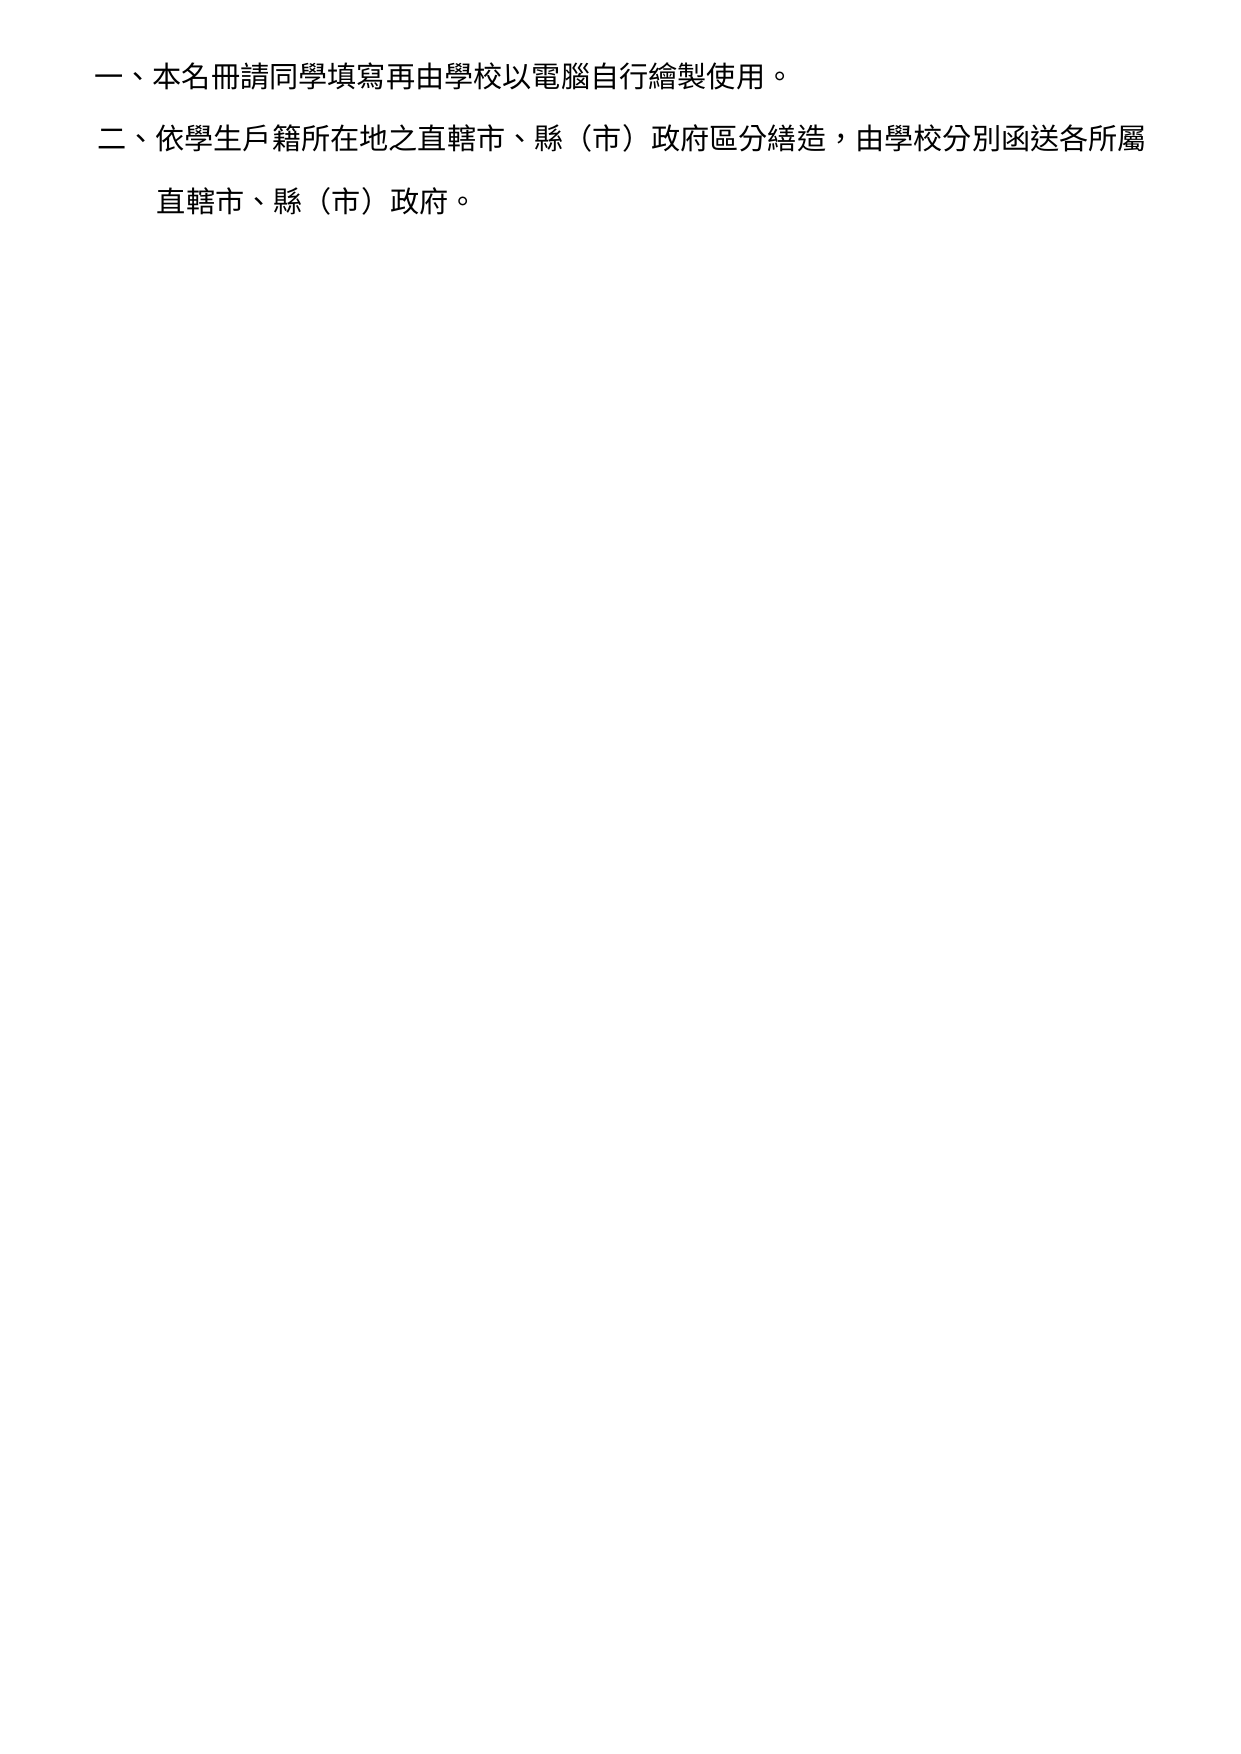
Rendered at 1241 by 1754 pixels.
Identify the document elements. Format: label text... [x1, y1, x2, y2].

text 一、本名冊請同學填寫再由學校以電腦自行繪製使用。 [94, 33, 1162, 95]
text 二、依學生戶籍所在地之直轄市、縣（市）政府區分繕造，由學校分別函送各所屬 [97, 95, 1218, 158]
text 直轄市、縣（市）政府。 [155, 158, 1218, 220]
